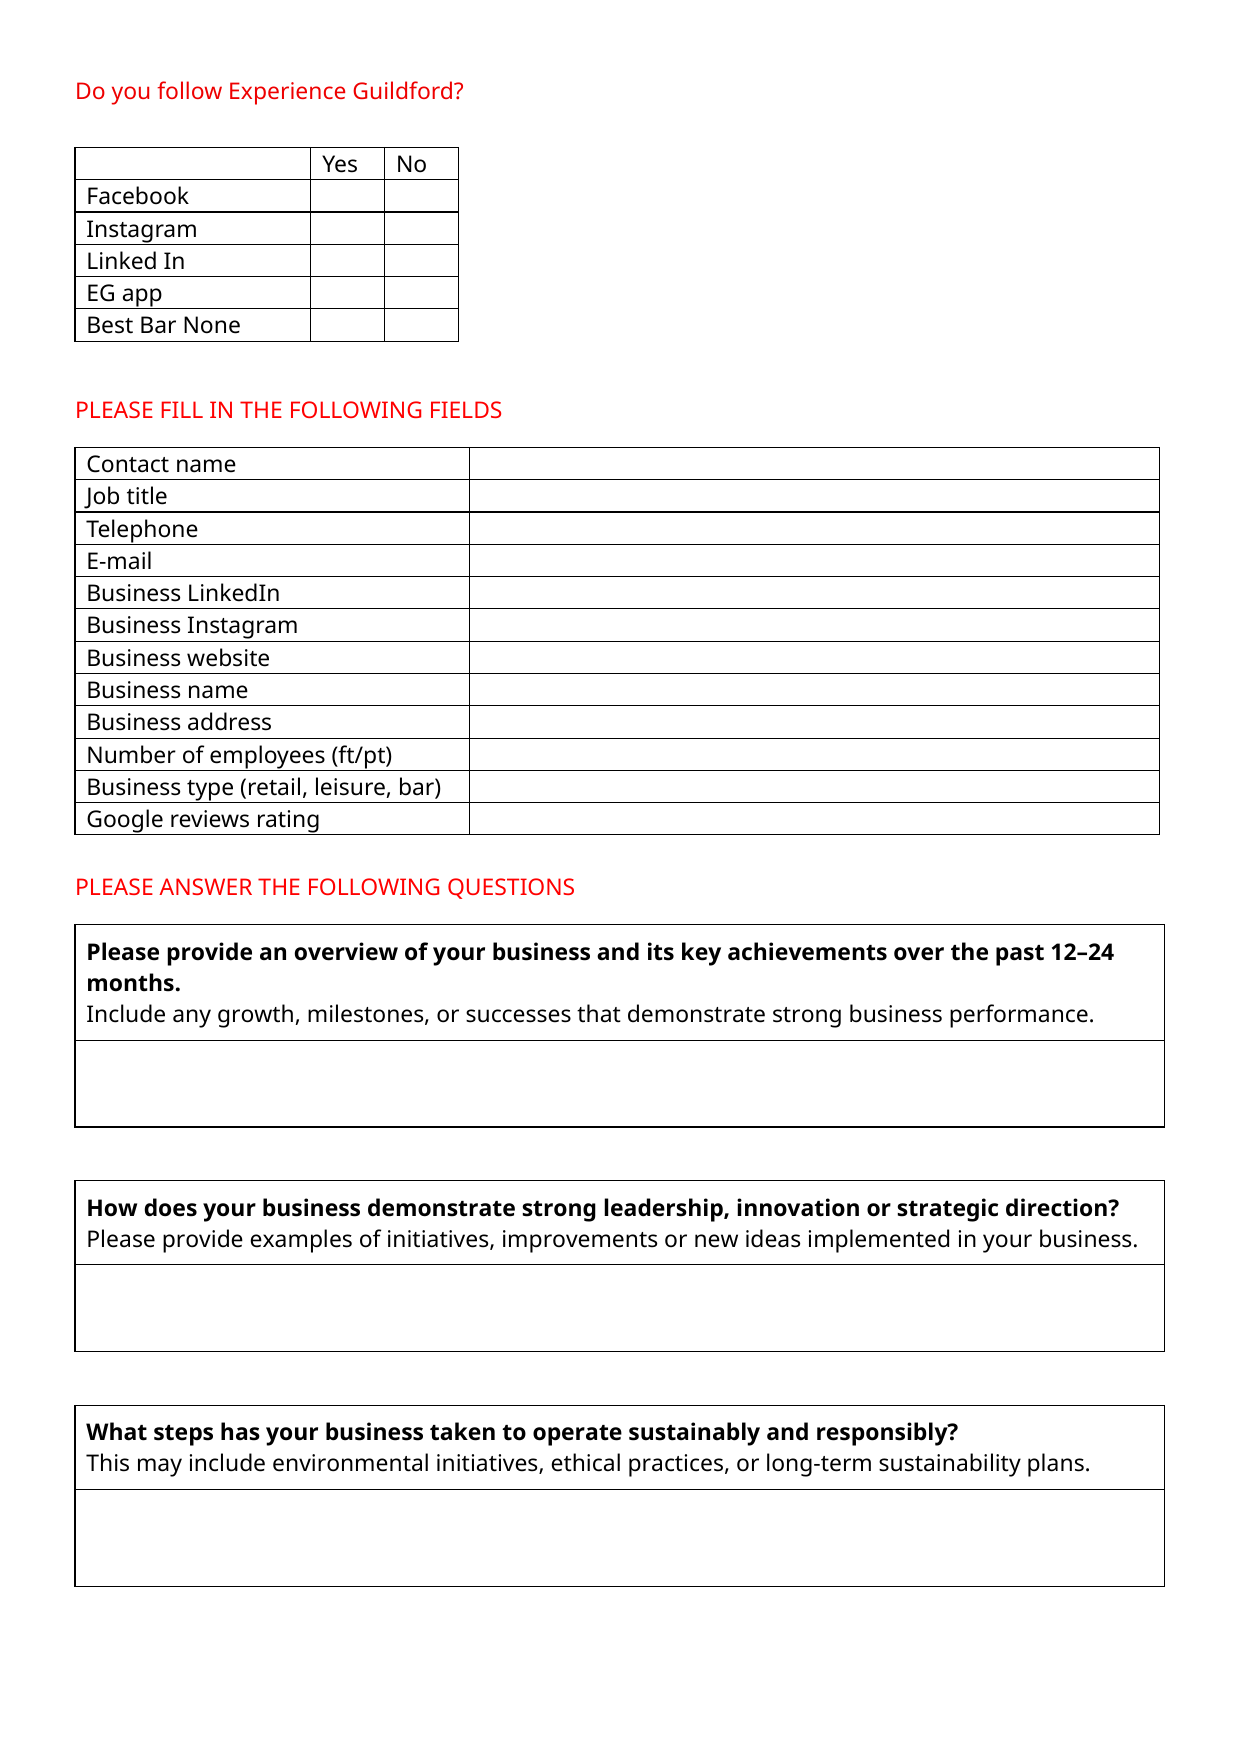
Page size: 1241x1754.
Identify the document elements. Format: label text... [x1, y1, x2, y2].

table_cell [385, 180, 458, 211]
table_cell Business type (retail, leisure, bar) [76, 771, 469, 802]
table_cell [470, 577, 1159, 608]
table_cell [470, 771, 1159, 802]
table_cell [385, 277, 458, 308]
table_cell [385, 213, 458, 244]
table_header Yes [311, 148, 384, 179]
text Do you follow Experience Guildford? [75, 75, 1165, 106]
table_cell [76, 1041, 1164, 1126]
table_cell Business website [76, 642, 469, 673]
table_cell [76, 1490, 1164, 1586]
table_cell Number of employees (ft/pt) [76, 739, 469, 770]
table_cell [385, 245, 458, 276]
table_cell EG app [76, 277, 310, 308]
table_cell Linked In [76, 245, 310, 276]
table_cell Best Bar None [76, 309, 310, 341]
table_cell Business LinkedIn [76, 577, 469, 608]
table_cell Instagram [76, 213, 310, 244]
table_cell Business address [76, 706, 469, 737]
table_cell Google reviews rating [76, 803, 469, 834]
table_cell [470, 545, 1159, 576]
table_cell [76, 1265, 1164, 1351]
text PLEASE ANSWER THE FOLLOWING QUESTIONS [75, 871, 1165, 903]
table_cell [311, 309, 384, 341]
table_cell Business name [76, 674, 469, 705]
table_cell [470, 739, 1159, 770]
table_header [470, 448, 1159, 479]
table_cell [470, 513, 1159, 544]
table_header Contact name [76, 448, 469, 479]
table_header How does your business demonstrate strong leadership, innovation or strategic direction? Please provide examples of initiatives, improvements or new ideas implemented in your business. [76, 1181, 1164, 1264]
table_cell [311, 213, 384, 244]
table_cell Business Instagram [76, 609, 469, 641]
table_cell [470, 706, 1159, 737]
table_cell [470, 642, 1159, 673]
text PLEASE FILL IN THE FOLLOWING FIELDS [75, 394, 1165, 426]
table_cell Telephone [76, 513, 469, 544]
table_cell Job title [76, 480, 469, 511]
table_cell [470, 674, 1159, 705]
table_cell [385, 309, 458, 341]
table_header What steps has your business taken to operate sustainably and responsibly? This may include environmental initiatives, ethical practices, or long-term sustainability plans. [76, 1406, 1164, 1489]
table_cell [470, 803, 1159, 834]
table_cell Facebook [76, 180, 310, 211]
table_header [76, 148, 310, 179]
table_cell E-mail [76, 545, 469, 576]
table_cell [470, 609, 1159, 641]
table_cell [311, 277, 384, 308]
table_header No [385, 148, 458, 179]
table_cell [311, 180, 384, 211]
table_cell [311, 245, 384, 276]
table_cell [470, 480, 1159, 511]
table_header Please provide an overview of your business and its key achievements over the past 12–24 months. Include any growth, milestones, or successes that demonstrate strong business performance. [76, 925, 1164, 1039]
